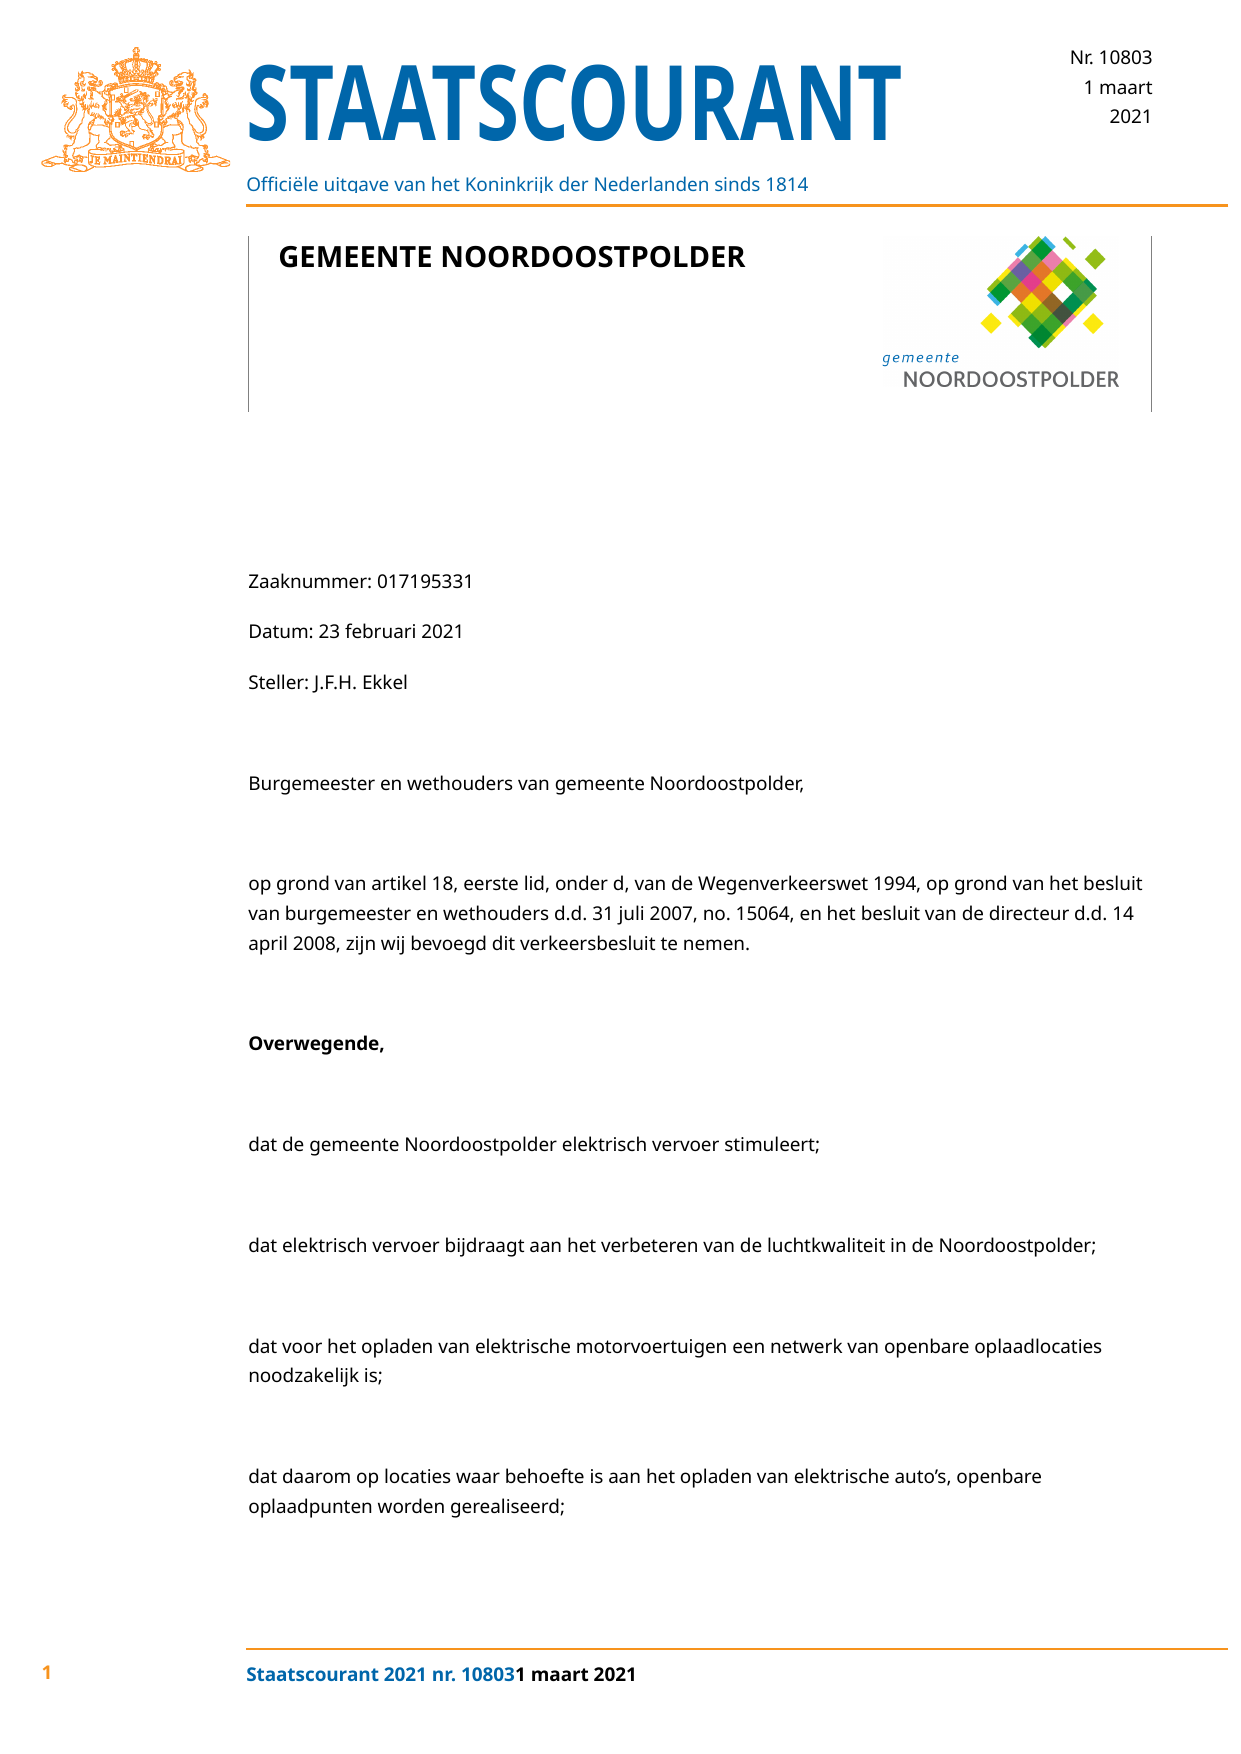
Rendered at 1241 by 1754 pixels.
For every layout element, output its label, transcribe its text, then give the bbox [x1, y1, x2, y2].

text op grond van artikel 18, eerste lid, onder d, van de Wegenverkeerswet 1994, op grond van het besluit van burgemeester en wethouders d.d. 31 juli 2007, no. 15064, en het besluit van de directeur d.d. 14 april 2008, zijn wij bevoegd dit verkeersbesluit te nemen. [248, 871, 1152, 955]
picture [882, 236, 1119, 387]
picture [41, 47, 231, 172]
text Overwegende, [248, 1031, 1152, 1056]
text Zaaknummer: 017195331 [248, 568, 1152, 594]
text Steller: J.F.H. Ekkel [248, 669, 1152, 694]
text dat daarom op locaties waar behoefte is aan het opladen van elektrische auto’s, openbare oplaadpunten worden gerealiseerd; [248, 1463, 1152, 1519]
text Datum: 23 februari 2021 [248, 618, 1152, 644]
text dat elektrisch vervoer bijdraagt aan het verbeteren van de luchtkwaliteit in de Noordoostpolder; [248, 1232, 1152, 1258]
table_header [850, 236, 1151, 412]
text dat voor het opladen van elektrische motorvoertuigen een netwerk van openbare oplaadlocaties noodzakelijk is; [248, 1333, 1152, 1388]
text dat de gemeente Noordoostpolder elektrisch vervoer stimuleert; [248, 1131, 1152, 1157]
text Burgemeester en wethouders van gemeente Noordoostpolder, [248, 770, 1152, 795]
table_header GEMEENTE NOORDOOSTPOLDER [249, 236, 850, 412]
